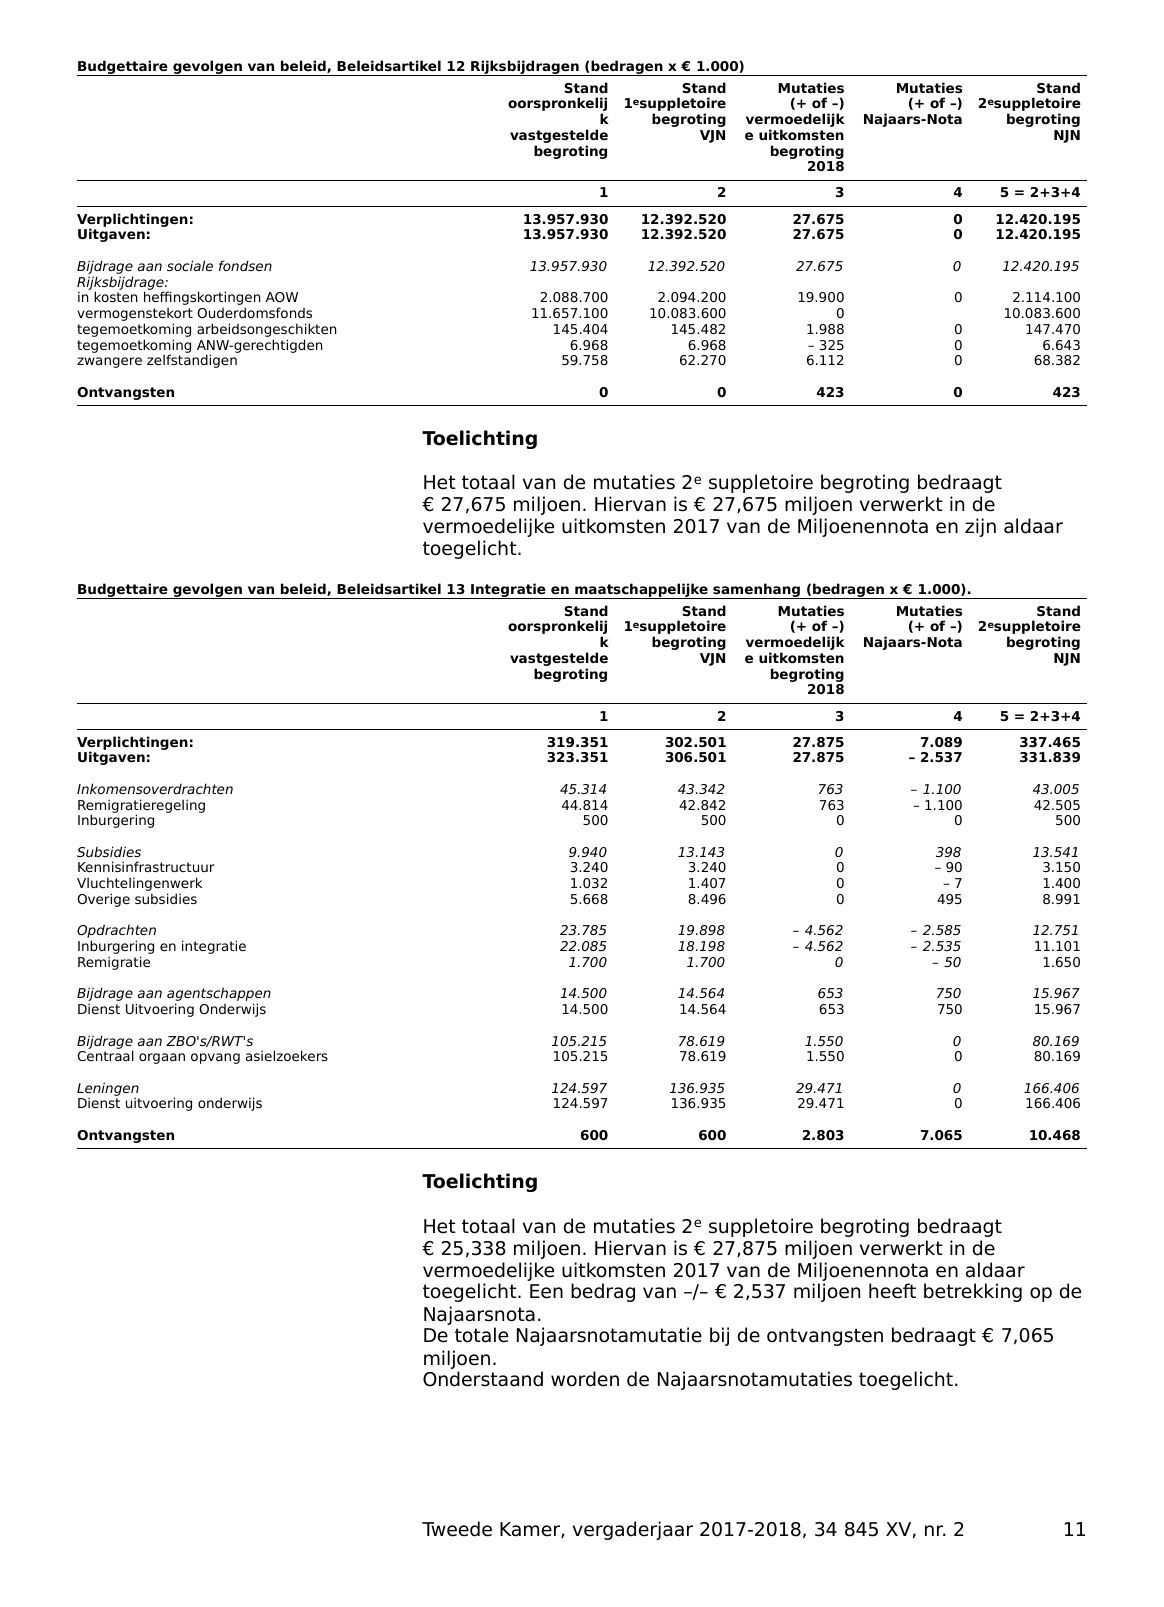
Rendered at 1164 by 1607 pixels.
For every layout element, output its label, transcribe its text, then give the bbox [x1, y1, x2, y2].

table_cell Bijdrage aan ZBO's/RWT's [77, 1033, 496, 1049]
table_cell 1.407 [614, 876, 732, 892]
table_cell 43.342 [614, 782, 732, 797]
table_cell 0 [732, 955, 850, 970]
table_cell 80.169 [969, 1033, 1087, 1049]
table_cell 331.839 [969, 750, 1087, 766]
table_cell 0 [850, 337, 968, 353]
table_cell [496, 970, 614, 986]
table_cell Kennisinfrastructuur [77, 860, 496, 876]
table_cell Remigratie [77, 955, 496, 970]
table_cell 43.005 [969, 782, 1087, 797]
table_cell 12.392.520 [614, 227, 732, 243]
table_cell 1.032 [496, 876, 614, 892]
table_cell Vluchtelingenwerk [77, 876, 496, 892]
table_cell 23.785 [496, 923, 614, 939]
table_cell [496, 829, 614, 844]
table_cell [732, 908, 850, 923]
table_cell 306.501 [614, 750, 732, 766]
table_cell 78.619 [614, 1033, 732, 1049]
table_cell [614, 1112, 732, 1128]
table_cell [969, 829, 1087, 844]
table_cell Stand 1esuppletoire begroting VJN [614, 76, 732, 179]
table_cell 4 [850, 704, 968, 729]
table_cell – 1.100 [850, 782, 968, 797]
table_cell [77, 908, 496, 923]
table_cell 0 [732, 813, 850, 829]
table_cell 0 [732, 306, 850, 322]
table_cell 14.564 [614, 986, 732, 1002]
table_cell Stand 2esuppletoire begroting NJN [969, 76, 1087, 179]
table_cell 0 [850, 353, 968, 369]
table_cell 763 [732, 782, 850, 797]
table_cell [732, 369, 850, 384]
table_cell 1.550 [732, 1049, 850, 1065]
table_cell 500 [614, 813, 732, 829]
table_cell [77, 766, 496, 782]
table_cell 8.991 [969, 892, 1087, 907]
table_cell Bijdrage aan sociale fondsen [77, 259, 496, 274]
table_cell 1.988 [732, 322, 850, 337]
table_cell Ontvangsten [77, 385, 496, 405]
table_cell [732, 274, 850, 290]
table_cell 1 [496, 704, 614, 729]
table_cell 0 [850, 1033, 968, 1049]
table_cell – 1.100 [850, 798, 968, 813]
table_cell 0 [850, 813, 968, 829]
table_cell [496, 1018, 614, 1033]
table_cell [969, 369, 1087, 384]
table_cell 42.505 [969, 798, 1087, 813]
table_cell 3.240 [496, 860, 614, 876]
text Onderstaand worden de Najaarsnotamutaties toegelicht. [422, 1369, 1087, 1391]
table_cell Centraal orgaan opvang asielzoekers [77, 1049, 496, 1065]
table_cell 5 = 2+3+4 [969, 181, 1087, 206]
table_cell [77, 1065, 496, 1081]
table_cell 12.392.520 [614, 207, 732, 227]
table_cell [850, 306, 968, 322]
table_cell Uitgaven: [77, 750, 496, 766]
table_cell 6.968 [496, 337, 614, 353]
table_cell – 2.585 [850, 923, 968, 939]
table_cell 2.803 [732, 1128, 850, 1148]
table_cell [614, 274, 732, 290]
table_cell 0 [850, 259, 968, 274]
table_cell 0 [850, 322, 968, 337]
table_cell Bijdrage aan agentschappen [77, 986, 496, 1002]
table_cell 14.564 [614, 1002, 732, 1018]
subtitle Toelichting [422, 1171, 1087, 1193]
table_cell 105.215 [496, 1033, 614, 1049]
table_cell Mutaties (+ of –) Najaars-Nota [850, 599, 968, 703]
table_cell [77, 829, 496, 844]
table_cell 2 [614, 181, 732, 206]
table_cell [614, 243, 732, 259]
table_cell 13.957.930 [496, 259, 614, 274]
table_cell [732, 243, 850, 259]
table_cell [969, 970, 1087, 986]
table_cell [77, 599, 496, 703]
table_cell 19.900 [732, 290, 850, 306]
table_cell 27.875 [732, 750, 850, 766]
table_cell [732, 1065, 850, 1081]
table_cell 10.083.600 [614, 306, 732, 322]
table_cell Uitgaven: [77, 227, 496, 243]
table_cell 0 [850, 1049, 968, 1065]
table_cell 136.935 [614, 1081, 732, 1096]
table_cell [614, 1065, 732, 1081]
table_cell Stand oorspronkelijk vastgestelde begroting [496, 599, 614, 703]
table_cell 29.471 [732, 1096, 850, 1112]
table_cell – 325 [732, 337, 850, 353]
table_cell 2.094.200 [614, 290, 732, 306]
table_cell Rijksbijdrage: [77, 274, 496, 290]
table_cell – 4.562 [732, 939, 850, 955]
table_cell 495 [850, 892, 968, 907]
text Het totaal van de mutaties 2e suppletoire begroting bedraagt € 25,338 miljoen. Hiervan is € 27,875 miljoen verwerkt in de vermoedelijke uitkomsten 2017 van de Miljoenennota en aldaar toegelicht. Een bedrag van –/– € 2,537 miljoen heeft betrekking op de Najaarsnota. [422, 1216, 1087, 1325]
table_cell Mutaties (+ of –) vermoedelijke uitkomsten begroting 2018 [732, 76, 850, 179]
table_cell [77, 181, 496, 206]
table_cell 0 [732, 860, 850, 876]
table_cell Verplichtingen: [77, 207, 496, 227]
table_cell 15.967 [969, 1002, 1087, 1018]
table_cell 13.143 [614, 845, 732, 860]
table_cell 1 [496, 181, 614, 206]
table_cell 9.940 [496, 845, 614, 860]
table_cell 147.470 [969, 322, 1087, 337]
table_cell 27.875 [732, 730, 850, 750]
table_cell 124.597 [496, 1081, 614, 1096]
table_cell [850, 970, 968, 986]
table_cell – 2.535 [850, 939, 968, 955]
table_cell 0 [850, 207, 968, 227]
table_cell [496, 369, 614, 384]
subtitle Toelichting [422, 428, 1087, 450]
table_cell [496, 908, 614, 923]
table_cell 0 [496, 385, 614, 405]
table_cell Stand oorspronkelijk vastgestelde begroting [496, 76, 614, 179]
table_cell tegemoetkoming ANW-gerechtigden [77, 337, 496, 353]
table_cell [614, 908, 732, 923]
table_cell [77, 76, 496, 179]
table_cell 0 [732, 876, 850, 892]
table_cell 145.482 [614, 322, 732, 337]
table_cell 302.501 [614, 730, 732, 750]
table_cell 105.215 [496, 1049, 614, 1065]
table_cell 68.382 [969, 353, 1087, 369]
table_cell Dienst uitvoering onderwijs [77, 1096, 496, 1112]
table_cell 750 [850, 986, 968, 1002]
text Het totaal van de mutaties 2e suppletoire begroting bedraagt € 27,675 miljoen. Hiervan is € 27,675 miljoen verwerkt in de vermoedelijke uitkomsten 2017 van de Miljoenennota en zijn aldaar toegelicht. [422, 472, 1087, 560]
table_cell 1.700 [496, 955, 614, 970]
table_cell [850, 1112, 968, 1128]
table_cell 44.814 [496, 798, 614, 813]
table_cell 398 [850, 845, 968, 860]
table_cell 27.675 [732, 227, 850, 243]
table_cell 3.240 [614, 860, 732, 876]
table_cell Mutaties (+ of –) Najaars-Nota [850, 76, 968, 179]
table_cell 1.700 [614, 955, 732, 970]
table_cell 12.751 [969, 923, 1087, 939]
table_cell 27.675 [732, 207, 850, 227]
table_cell – 90 [850, 860, 968, 876]
table_cell 0 [732, 845, 850, 860]
table_cell Mutaties (+ of –) vermoedelijke uitkomsten begroting 2018 [732, 599, 850, 703]
text De totale Najaarsnotamutatie bij de ontvangsten bedraagt € 7,065 miljoen. [422, 1325, 1087, 1369]
table_cell 13.541 [969, 845, 1087, 860]
table_cell 0 [732, 892, 850, 907]
table_cell [496, 766, 614, 782]
table_cell in kosten heffingskortingen AOW [77, 290, 496, 306]
table_cell Leningen [77, 1081, 496, 1096]
table_cell Ontvangsten [77, 1128, 496, 1148]
table_cell 653 [732, 986, 850, 1002]
table_cell 13.957.930 [496, 227, 614, 243]
table_cell [969, 1018, 1087, 1033]
table_cell [850, 1065, 968, 1081]
table_cell 8.496 [614, 892, 732, 907]
table_cell Inkomensoverdrachten [77, 782, 496, 797]
table_cell Inburgering [77, 813, 496, 829]
table_cell 15.967 [969, 986, 1087, 1002]
table_cell 3 [732, 181, 850, 206]
table_cell 7.065 [850, 1128, 968, 1148]
table_cell [969, 274, 1087, 290]
table_cell 5 = 2+3+4 [969, 704, 1087, 729]
table_cell 14.500 [496, 1002, 614, 1018]
table_cell 45.314 [496, 782, 614, 797]
table_cell 27.675 [732, 259, 850, 274]
table_cell [614, 970, 732, 986]
table_cell [850, 908, 968, 923]
table_cell – 4.562 [732, 923, 850, 939]
table_cell 337.465 [969, 730, 1087, 750]
table_cell 6.643 [969, 337, 1087, 353]
table_cell – 7 [850, 876, 968, 892]
table_cell 145.404 [496, 322, 614, 337]
table_cell 29.471 [732, 1081, 850, 1096]
table_cell [732, 1018, 850, 1033]
table_cell 6.968 [614, 337, 732, 353]
table_cell [969, 1065, 1087, 1081]
table_cell 136.935 [614, 1096, 732, 1112]
table_cell 10.468 [969, 1128, 1087, 1148]
table_cell [969, 1112, 1087, 1128]
table_cell tegemoetkoming arbeidsongeschikten [77, 322, 496, 337]
table_header Budgettaire gevolgen van beleid, Beleidsartikel 12 Rijksbijdragen (bedragen x € 1.000) [77, 59, 1087, 75]
table_cell [77, 970, 496, 986]
table_cell 3 [732, 704, 850, 729]
table_cell zwangere zelfstandigen [77, 353, 496, 369]
table_cell [77, 1018, 496, 1033]
table_cell Remigratieregeling [77, 798, 496, 813]
table_cell Stand 1esuppletoire begroting VJN [614, 599, 732, 703]
table_cell 6.112 [732, 353, 850, 369]
table_cell vermogenstekort Ouderdomsfonds [77, 306, 496, 322]
table_cell 0 [614, 385, 732, 405]
table_cell [496, 1112, 614, 1128]
table_cell 62.270 [614, 353, 732, 369]
table_cell 0 [850, 290, 968, 306]
table_cell 124.597 [496, 1096, 614, 1112]
table_cell [614, 1018, 732, 1033]
table_cell [969, 243, 1087, 259]
table_cell 42.842 [614, 798, 732, 813]
table_cell 0 [850, 1081, 968, 1096]
table_cell 500 [969, 813, 1087, 829]
table_cell 5.668 [496, 892, 614, 907]
table_cell 3.150 [969, 860, 1087, 876]
table_cell 166.406 [969, 1096, 1087, 1112]
table_cell 763 [732, 798, 850, 813]
table_cell 12.420.195 [969, 227, 1087, 243]
table_cell Subsidies [77, 845, 496, 860]
table_cell 13.957.930 [496, 207, 614, 227]
table_cell 11.657.100 [496, 306, 614, 322]
table_cell 19.898 [614, 923, 732, 939]
table_cell [77, 1112, 496, 1128]
table_cell [614, 829, 732, 844]
table_cell [850, 766, 968, 782]
table_cell [850, 1018, 968, 1033]
table_cell 1.550 [732, 1033, 850, 1049]
table_cell 11.101 [969, 939, 1087, 955]
table_cell 14.500 [496, 986, 614, 1002]
table_cell 2.088.700 [496, 290, 614, 306]
table_cell Stand 2esuppletoire begroting NJN [969, 599, 1087, 703]
table_header Budgettaire gevolgen van beleid, Beleidsartikel 13 Integratie en maatschappelijke samenhang (bedragen x € 1.000). [77, 582, 1087, 598]
table_cell [496, 274, 614, 290]
table_cell 59.758 [496, 353, 614, 369]
table_cell 18.198 [614, 939, 732, 955]
table_cell Inburgering en integratie [77, 939, 496, 955]
table_cell 0 [850, 385, 968, 405]
table_cell [77, 369, 496, 384]
table_cell 0 [850, 1096, 968, 1112]
table_cell [732, 1112, 850, 1128]
table_cell 12.420.195 [969, 207, 1087, 227]
table_cell 78.619 [614, 1049, 732, 1065]
table_cell [614, 369, 732, 384]
table_cell 319.351 [496, 730, 614, 750]
table_cell [850, 369, 968, 384]
table_cell [850, 274, 968, 290]
table_cell 0 [850, 227, 968, 243]
table_cell Dienst Uitvoering Onderwijs [77, 1002, 496, 1018]
table_cell 7.089 [850, 730, 968, 750]
table_cell 12.420.195 [969, 259, 1087, 274]
table_cell 423 [969, 385, 1087, 405]
table_cell [850, 829, 968, 844]
table_cell 423 [732, 385, 850, 405]
table_cell 2 [614, 704, 732, 729]
table_cell 653 [732, 1002, 850, 1018]
table_cell 1.650 [969, 955, 1087, 970]
table_cell 80.169 [969, 1049, 1087, 1065]
table_cell – 2.537 [850, 750, 968, 766]
table_cell 166.406 [969, 1081, 1087, 1096]
table_cell [496, 243, 614, 259]
table_cell [850, 243, 968, 259]
table_cell [496, 1065, 614, 1081]
table_cell [732, 766, 850, 782]
table_cell 323.351 [496, 750, 614, 766]
table_cell 4 [850, 181, 968, 206]
table_cell 12.392.520 [614, 259, 732, 274]
table_cell 600 [614, 1128, 732, 1148]
table_cell [77, 704, 496, 729]
table_cell 750 [850, 1002, 968, 1018]
table_cell [969, 766, 1087, 782]
table_cell 22.085 [496, 939, 614, 955]
table_cell [732, 970, 850, 986]
table_cell Overige subsidies [77, 892, 496, 907]
table_cell [614, 766, 732, 782]
table_cell 600 [496, 1128, 614, 1148]
table_cell Verplichtingen: [77, 730, 496, 750]
table_cell 2.114.100 [969, 290, 1087, 306]
table_cell 500 [496, 813, 614, 829]
table_cell – 50 [850, 955, 968, 970]
table_cell [732, 829, 850, 844]
table_cell [77, 243, 496, 259]
table_cell 1.400 [969, 876, 1087, 892]
table_cell [969, 908, 1087, 923]
table_cell Opdrachten [77, 923, 496, 939]
table_cell 10.083.600 [969, 306, 1087, 322]
